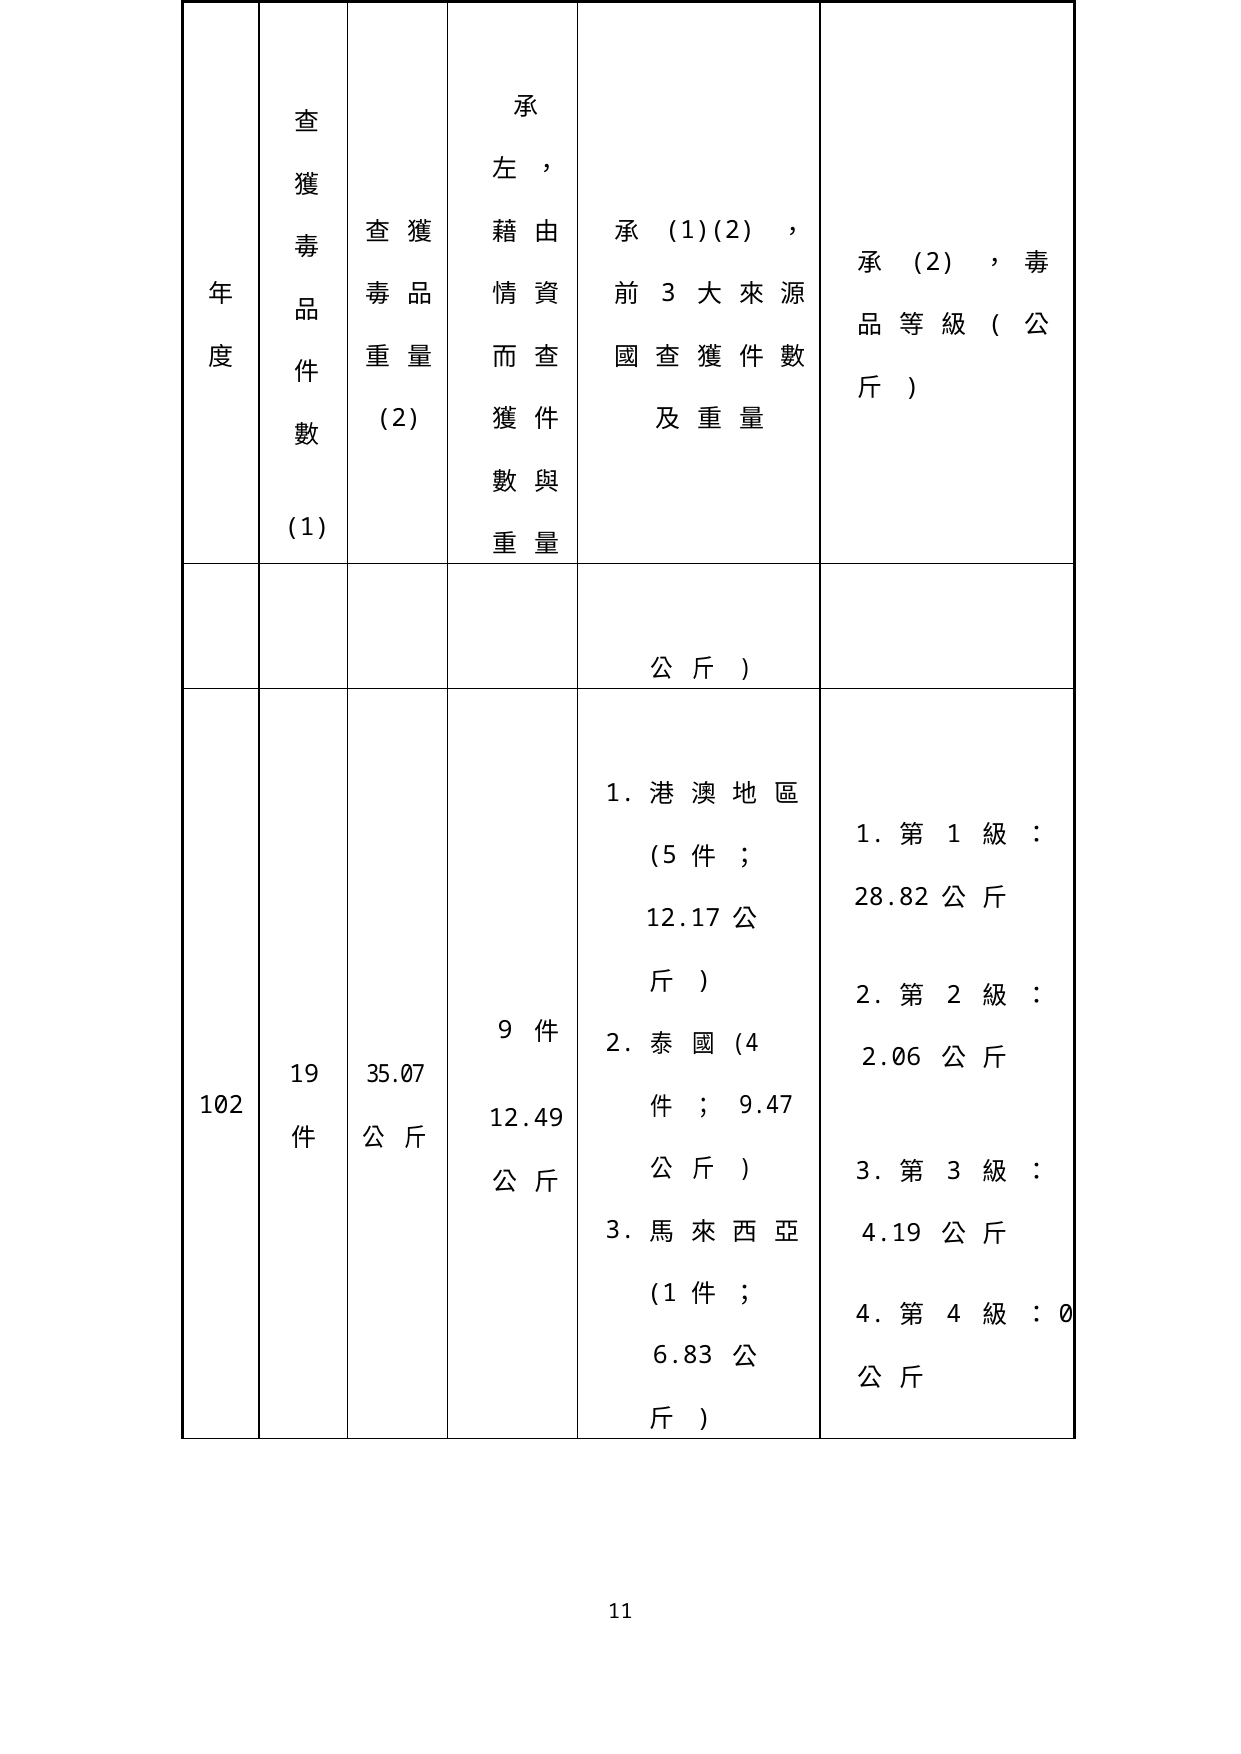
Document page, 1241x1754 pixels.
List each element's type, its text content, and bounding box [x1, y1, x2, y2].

table_header 承(1)(2)，前3大來源國查獲件數及重量 [578, 3, 819, 562]
table_header 查獲毒品重量 (2) [348, 3, 447, 562]
table_cell [821, 564, 1073, 687]
table_cell [260, 564, 347, 687]
table_header 查獲毒品件數 (1) [260, 3, 347, 562]
table_header 承(2)，毒品等級(公斤) [821, 3, 1073, 562]
table_cell 公斤) [578, 564, 819, 687]
table_header 承左，藉由情資而查獲件數與重量 [448, 3, 577, 562]
table_cell 9件 12.49公斤 [448, 689, 577, 1437]
table_cell 1.第1級：28.82公斤 2.第2級：2.06公斤 3.第3級：4.19公斤 4.第4級：0公斤 [821, 689, 1073, 1437]
table_cell [348, 564, 447, 687]
table_cell 102 [184, 689, 258, 1437]
table_cell [184, 564, 258, 687]
table_cell 35.07公斤 [348, 689, 447, 1437]
table_header 年度 [184, 3, 258, 562]
table_cell 1.港澳地區(5件；12.17公斤) 2.泰國(4件；9.47公斤) 3.馬來西亞(1件；6.83公斤) [578, 689, 819, 1437]
table_cell 19件 [260, 689, 347, 1437]
table_cell [448, 564, 577, 687]
